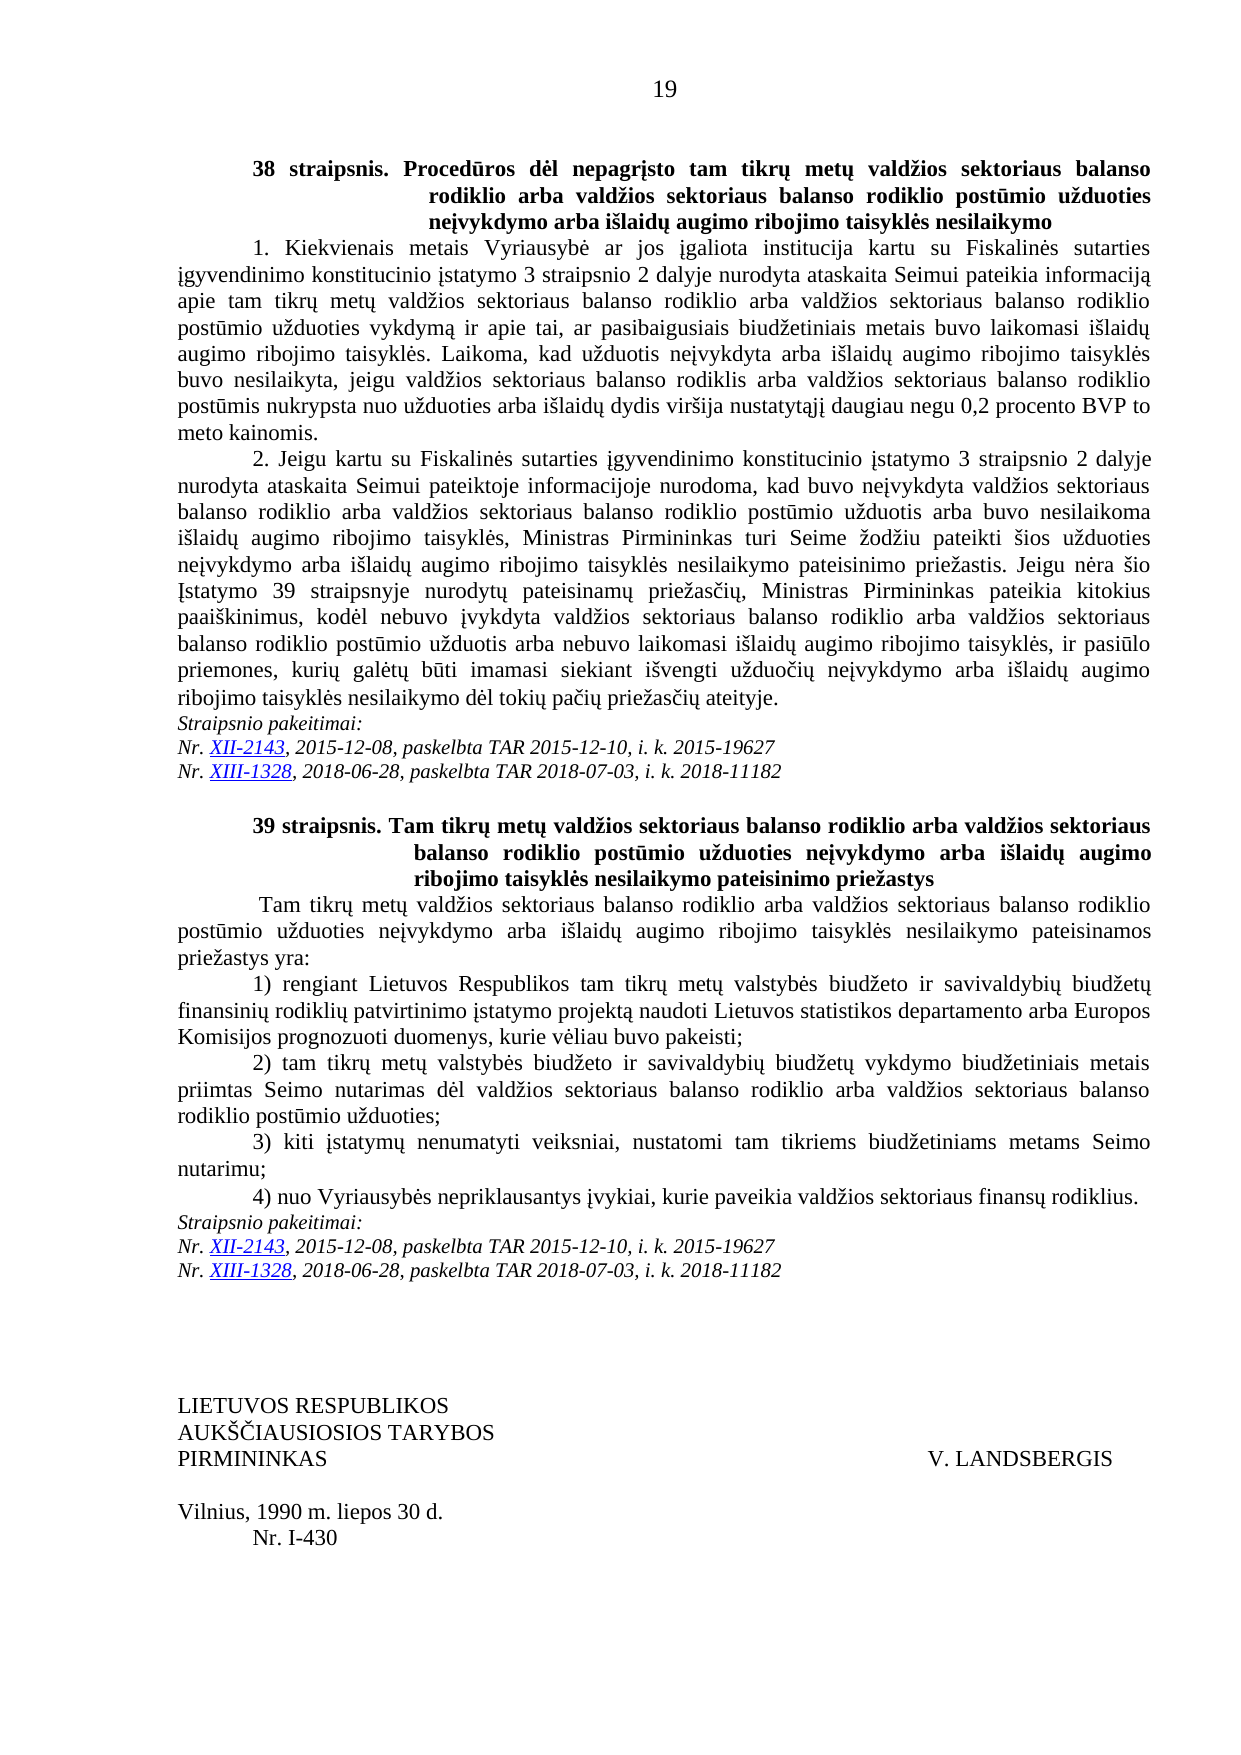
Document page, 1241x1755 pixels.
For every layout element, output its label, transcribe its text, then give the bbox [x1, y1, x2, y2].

text LIETUVOS RESPUBLIKOS [177, 1392, 1152, 1419]
text 2. Jeigu kartu su Fiskalinės sutarties įgyvendinimo konstitucinio įstatymo 3 straipsnio 2 dalyje nurodyta ataskaita Seimui pateiktoje informacijoje nurodoma, kad buvo neįvykdyta valdžios sektoriaus balanso rodiklio arba valdžios sektoriaus balanso rodiklio postūmio užduotis arba buvo nesilaikoma išlaidų augimo ribojimo taisyklės, Ministras Pirmininkas turi Seime žodžiu pateikti šios užduoties neįvykdymo arba išlaidų augimo ribojimo taisyklės nesilaikymo pateisinimo priežastis. Jeigu nėra šio Įstatymo 39 straipsnyje nurodytų pateisinamų priežasčių, Ministras Pirmininkas pateikia kitokius paaiškinimus, kodėl nebuvo įvykdyta valdžios sektoriaus balanso rodiklio arba valdžios sektoriaus balanso rodiklio postūmio užduotis arba nebuvo laikomasi išlaidų augimo ribojimo taisyklės, ir pasiūlo priemones, kurių galėtų būti imamasi siekiant išvengti užduočių neįvykdymo arba išlaidų augimo ribojimo taisyklės nesilaikymo dėl tokių pačių priežasčių ateityje. [177, 445, 1152, 711]
text Straipsnio pakeitimai: [177, 711, 1152, 735]
text Nr. XIII-1328, 2018-06-28, paskelbta TAR 2018-07-03, i. k. 2018-11182 [177, 759, 1152, 783]
text Tam tikrų metų valdžios sektoriaus balanso rodiklio arba valdžios sektoriaus balanso rodiklio postūmio užduoties neįvykdymo arba išlaidų augimo ribojimo taisyklės nesilaikymo pateisinamos priežastys yra: [177, 891, 1152, 970]
text 39 straipsnis. Tam tikrų metų valdžios sektoriaus balanso rodiklio arba valdžios sektoriaus balanso rodiklio postūmio užduoties neįvykdymo arba išlaidų augimo ribojimo taisyklės nesilaikymo pateisinimo priežastys [252, 812, 1152, 891]
text 2) tam tikrų metų valstybės biudžeto ir savivaldybių biudžetų vykdymo biudžetiniais metais priimtas Seimo nutarimas dėl valdžios sektoriaus balanso rodiklio arba valdžios sektoriaus balanso rodiklio postūmio užduoties; [177, 1049, 1152, 1128]
text AUKŠČIAUSIOSIOS TARYBOS [177, 1419, 1152, 1445]
text 38 straipsnis. Procedūros dėl nepagrįsto tam tikrų metų valdžios sektoriaus balanso rodiklio arba valdžios sektoriaus balanso rodiklio postūmio užduoties neįvykdymo arba išlaidų augimo ribojimo taisyklės nesilaikymo [252, 155, 1152, 234]
text Nr. XIII-1328, 2018-06-28, paskelbta TAR 2018-07-03, i. k. 2018-11182 [177, 1258, 1152, 1282]
text Nr. I-430 [177, 1524, 1152, 1550]
text Vilnius, 1990 m. liepos 30 d. [177, 1498, 1152, 1524]
text 4) nuo Vyriausybės nepriklausantys įvykiai, kurie paveikia valdžios sektoriaus finansų rodiklius. [177, 1181, 1152, 1210]
text 3) kiti įstatymų nenumatyti veiksniai, nustatomi tam tikriems biudžetiniams metams Seimo nutarimu; [177, 1128, 1152, 1181]
text Nr. XII-2143, 2015-12-08, paskelbta TAR 2015-12-10, i. k. 2015-19627 [177, 735, 1152, 759]
text 1) rengiant Lietuvos Respublikos tam tikrų metų valstybės biudžeto ir savivaldybių biudžetų finansinių rodiklių patvirtinimo įstatymo projektą naudoti Lietuvos statistikos departamento arba Europos Komisijos prognozuoti duomenys, kurie vėliau buvo pakeisti; [177, 970, 1152, 1049]
text 1. Kiekvienais metais Vyriausybė ar jos įgaliota institucija kartu su Fiskalinės sutarties įgyvendinimo konstitucinio įstatymo 3 straipsnio 2 dalyje nurodyta ataskaita Seimui pateikia informaciją apie tam tikrų metų valdžios sektoriaus balanso rodiklio arba valdžios sektoriaus balanso rodiklio postūmio užduoties vykdymą ir apie tai, ar pasibaigusiais biudžetiniais metais buvo laikomasi išlaidų augimo ribojimo taisyklės. Laikoma, kad užduotis neįvykdyta arba išlaidų augimo ribojimo taisyklės buvo nesilaikyta, jeigu valdžios sektoriaus balanso rodiklis arba valdžios sektoriaus balanso rodiklio postūmis nukrypsta nuo užduoties arba išlaidų dydis viršija nustatytąjį daugiau negu 0,2 procento BVP to meto kainomis. [177, 234, 1152, 445]
text Straipsnio pakeitimai: [177, 1210, 1152, 1234]
text PIRMININKAS V. LANDSBERGIS [177, 1445, 1152, 1471]
text Nr. XII-2143, 2015-12-08, paskelbta TAR 2015-12-10, i. k. 2015-19627 [177, 1234, 1152, 1258]
